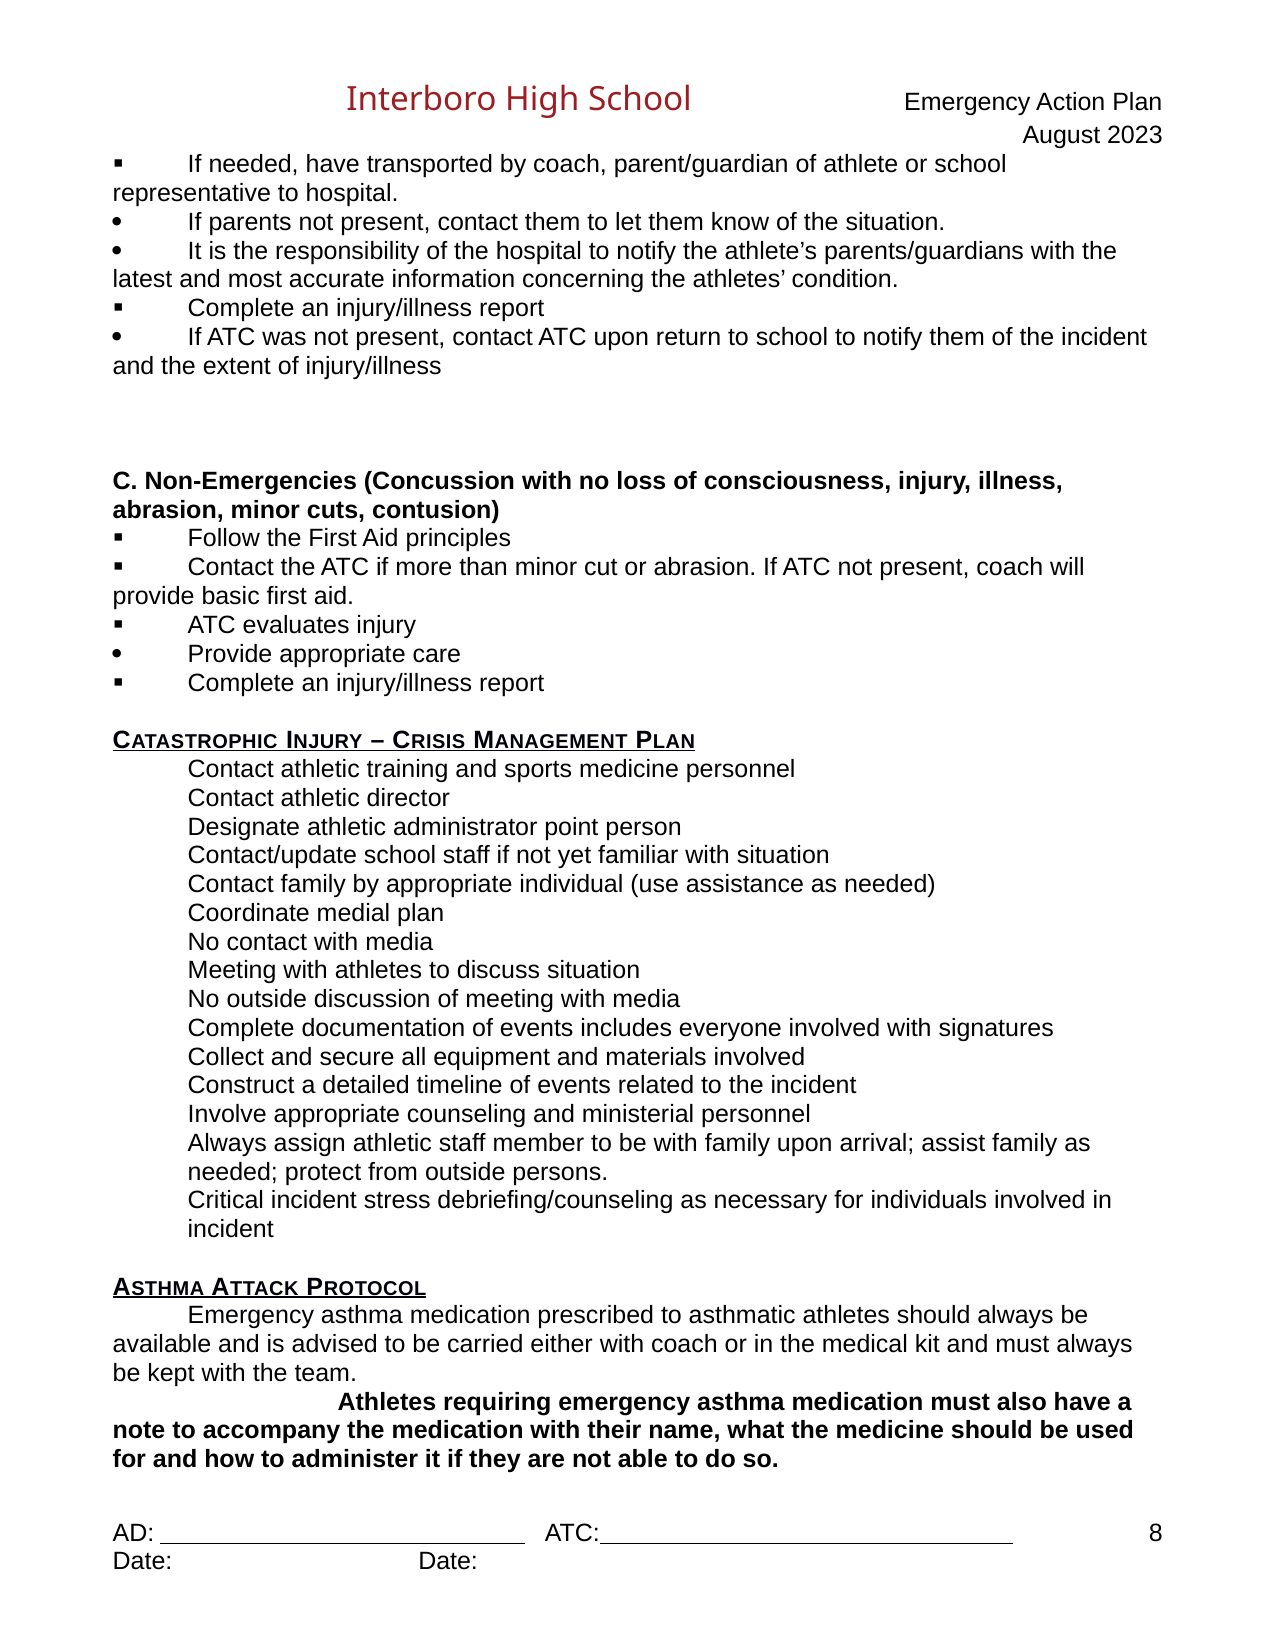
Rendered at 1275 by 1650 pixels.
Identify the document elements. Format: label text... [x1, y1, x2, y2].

list Complete an injury/illness report [112, 668, 1162, 696]
text Critical incident stress debriefing/counseling as necessary for individuals involved in incident [187, 1185, 1162, 1243]
text Athletes requiring emergency asthma medication must also have a note to accompany the medication with their name, what the medicine should be used for and how to administer it if they are not able to do so. [112, 1386, 1162, 1473]
list If needed, have transported by coach, parent/guardian of athlete or school representative to hospital. [112, 149, 1162, 207]
text Always assign athletic staff member to be with family upon arrival; assist family as needed; protect from outside persons. [187, 1128, 1162, 1185]
text Contact athletic training and sports medicine personnel [112, 754, 1162, 783]
text Contact family by appropriate individual (use assistance as needed) [112, 869, 1162, 898]
list Contact the ATC if more than minor cut or abrasion. If ATC not present, coach will provide basic first aid. [112, 552, 1162, 610]
text Contact/update school staff if not yet familiar with situation [112, 840, 1162, 869]
list Complete an injury/illness report [112, 293, 1162, 322]
list Follow the First Aid principles [112, 523, 1162, 552]
text Asthma Attack Protocol [112, 1271, 1162, 1300]
list If parents not present, contact them to let them know of the situation. [112, 207, 1162, 236]
text Coordinate medial plan [112, 898, 1162, 926]
text Catastrophic Injury – Crisis Management Plan [112, 725, 1162, 754]
list It is the responsibility of the hospital to notify the athlete’s parents/guardians with the latest and most accurate information concerning the athletes’ condition. [112, 236, 1162, 293]
list If ATC was not present, contact ATC upon return to school to notify them of the incident and the extent of injury/illness [112, 322, 1162, 380]
list Provide appropriate care [112, 639, 1162, 668]
text Collect and secure all equipment and materials involved [112, 1041, 1162, 1070]
text Designate athletic administrator point person [112, 811, 1162, 840]
text No contact with media [112, 926, 1162, 955]
text No outside discussion of meeting with media [112, 984, 1162, 1013]
text C. Non-Emergencies (Concussion with no loss of consciousness, injury, illness, abrasion, minor cuts, contusion) [112, 466, 1162, 523]
text Meeting with athletes to discuss situation [112, 955, 1162, 984]
text Complete documentation of events includes everyone involved with signatures [112, 1013, 1162, 1041]
text Emergency asthma medication prescribed to asthmatic athletes should always be available and is advised to be carried either with coach or in the medical kit and must always be kept with the team. [112, 1300, 1162, 1386]
list ATC evaluates injury [112, 610, 1162, 639]
text Construct a detailed timeline of events related to the incident [112, 1070, 1162, 1099]
text Contact athletic director [112, 783, 1162, 811]
text Involve appropriate counseling and ministerial personnel [112, 1099, 1162, 1128]
